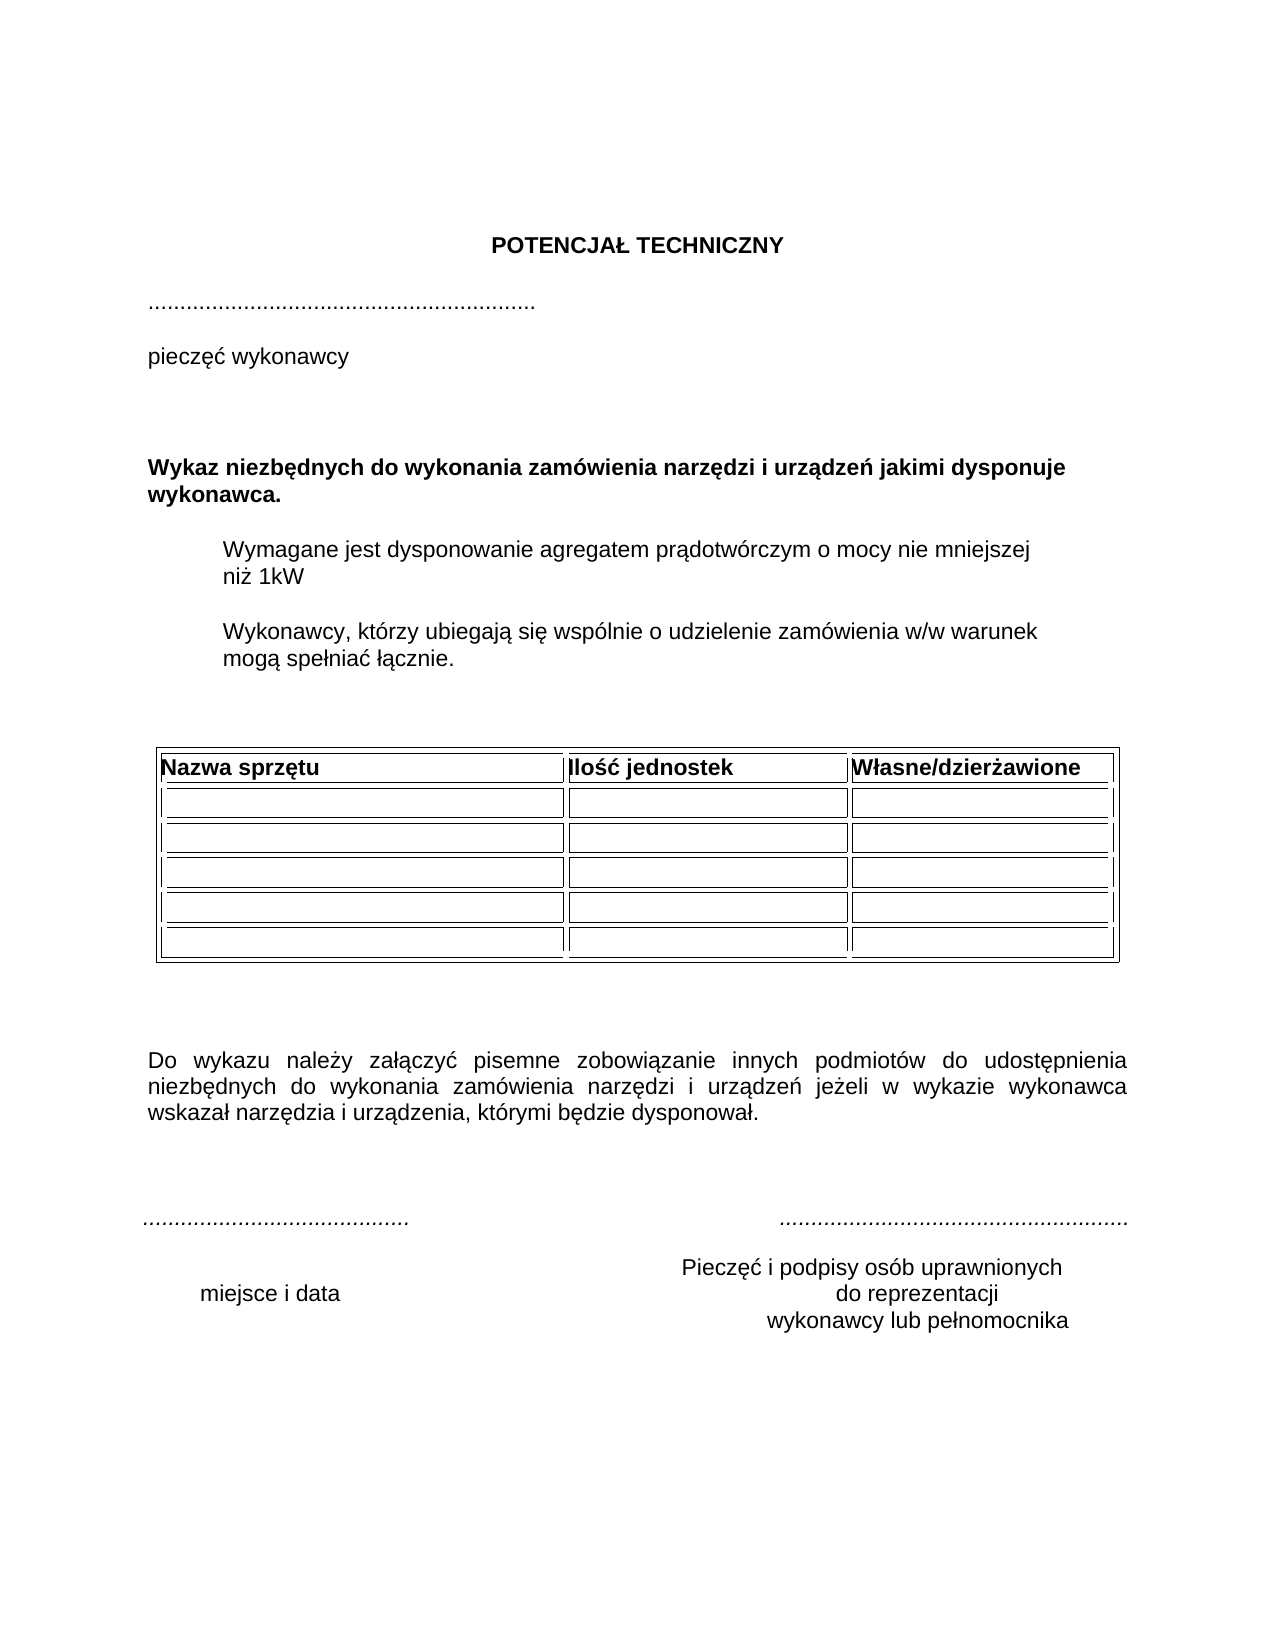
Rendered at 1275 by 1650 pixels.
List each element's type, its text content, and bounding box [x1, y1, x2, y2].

table_cell [570, 893, 847, 922]
text Wymagane jest dysponowanie agregatem prądotwórczym o mocy nie mniejszej niż 1kW [223, 536, 1052, 589]
table_header ....................................................... [514, 1202, 1134, 1252]
text Wykonawcy, którzy ubiegają się wspólnie o udzielenie zamówienia w/w warunek mogą spełniać łącznie. [223, 618, 1052, 671]
table_cell [570, 858, 847, 887]
table_header Ilość jednostek [566, 748, 850, 782]
text POTENCJAŁ TECHNICZNY [148, 232, 1127, 259]
table_header Nazwa sprzętu [159, 748, 566, 782]
table_header .......................................... [141, 1202, 514, 1252]
table_cell [850, 852, 1116, 887]
table_cell Pieczęć i podpisy osób uprawnionych do reprezentacji wykonawcy lub pełnomocnika [514, 1253, 1134, 1334]
table_cell [570, 789, 847, 817]
table_cell [566, 852, 850, 887]
table_cell [159, 887, 566, 922]
table_cell [159, 922, 566, 957]
table_cell [850, 887, 1116, 922]
table_cell [566, 817, 850, 852]
text Wykaz niezbędnych do wykonania zamówienia narzędzi i urządzeń jakimi dysponuje wykonawca. [148, 454, 1127, 507]
table_cell [159, 817, 566, 852]
table_cell [566, 922, 850, 957]
table_cell [850, 817, 1116, 852]
table_cell [570, 824, 847, 852]
table_cell miejsce i data [141, 1253, 514, 1334]
table_cell [850, 922, 1116, 957]
table_cell [566, 782, 850, 817]
text Do wykazu należy załączyć pisemne zobowiązanie innych podmiotów do udostępnienia niezbędnych do wykonania zamówienia narzędzi i urządzeń jeżeli w wykazie wykonawca wskazał narzędzia i urządzenia, którymi będzie dysponował. [148, 1047, 1127, 1126]
table_cell [566, 887, 850, 922]
text ............................................................. [148, 288, 1127, 314]
table_cell [850, 782, 1116, 817]
table_cell [159, 852, 566, 887]
table_cell [159, 782, 566, 817]
text pieczęć wykonawcy [148, 343, 1127, 370]
table_header Własne/dzierżawione [850, 748, 1116, 782]
